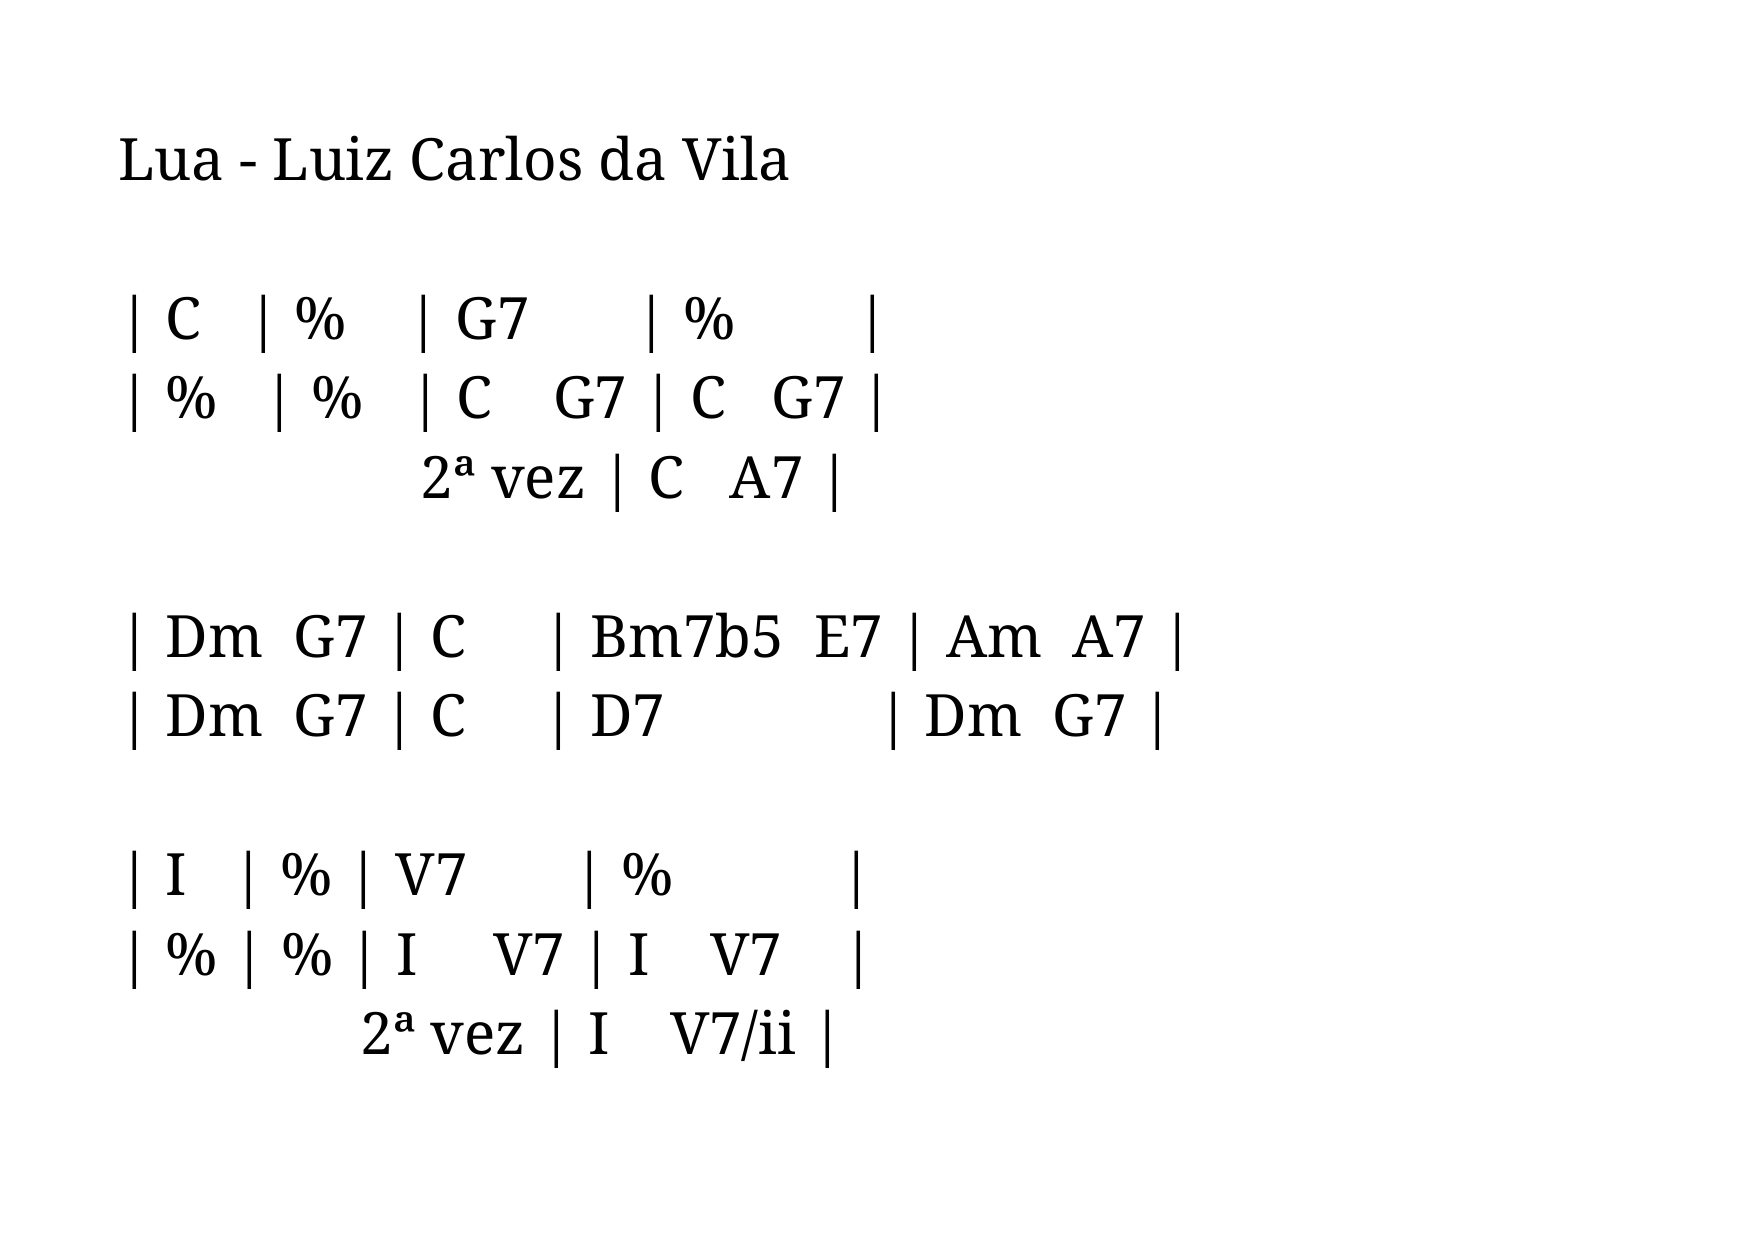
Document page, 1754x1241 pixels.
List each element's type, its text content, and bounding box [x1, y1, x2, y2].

text | Dm G7 | C | D7 | Dm G7 | [118, 674, 1636, 754]
text | C | % | G7 | % | [118, 277, 1636, 357]
text | % | % | I V7 | I V7 | [118, 913, 1636, 992]
text | I | % | V7 | % | [118, 833, 1636, 913]
text Lua - Luiz Carlos da Vila [118, 118, 1636, 198]
text 2ª vez | C A7 | [118, 436, 1636, 516]
text 2ª vez | I V7/ii | [118, 992, 1636, 1072]
text | % | % | C G7 | C G7 | [118, 357, 1636, 436]
text | Dm G7 | C | Bm7b5 E7 | Am A7 | [118, 595, 1636, 674]
